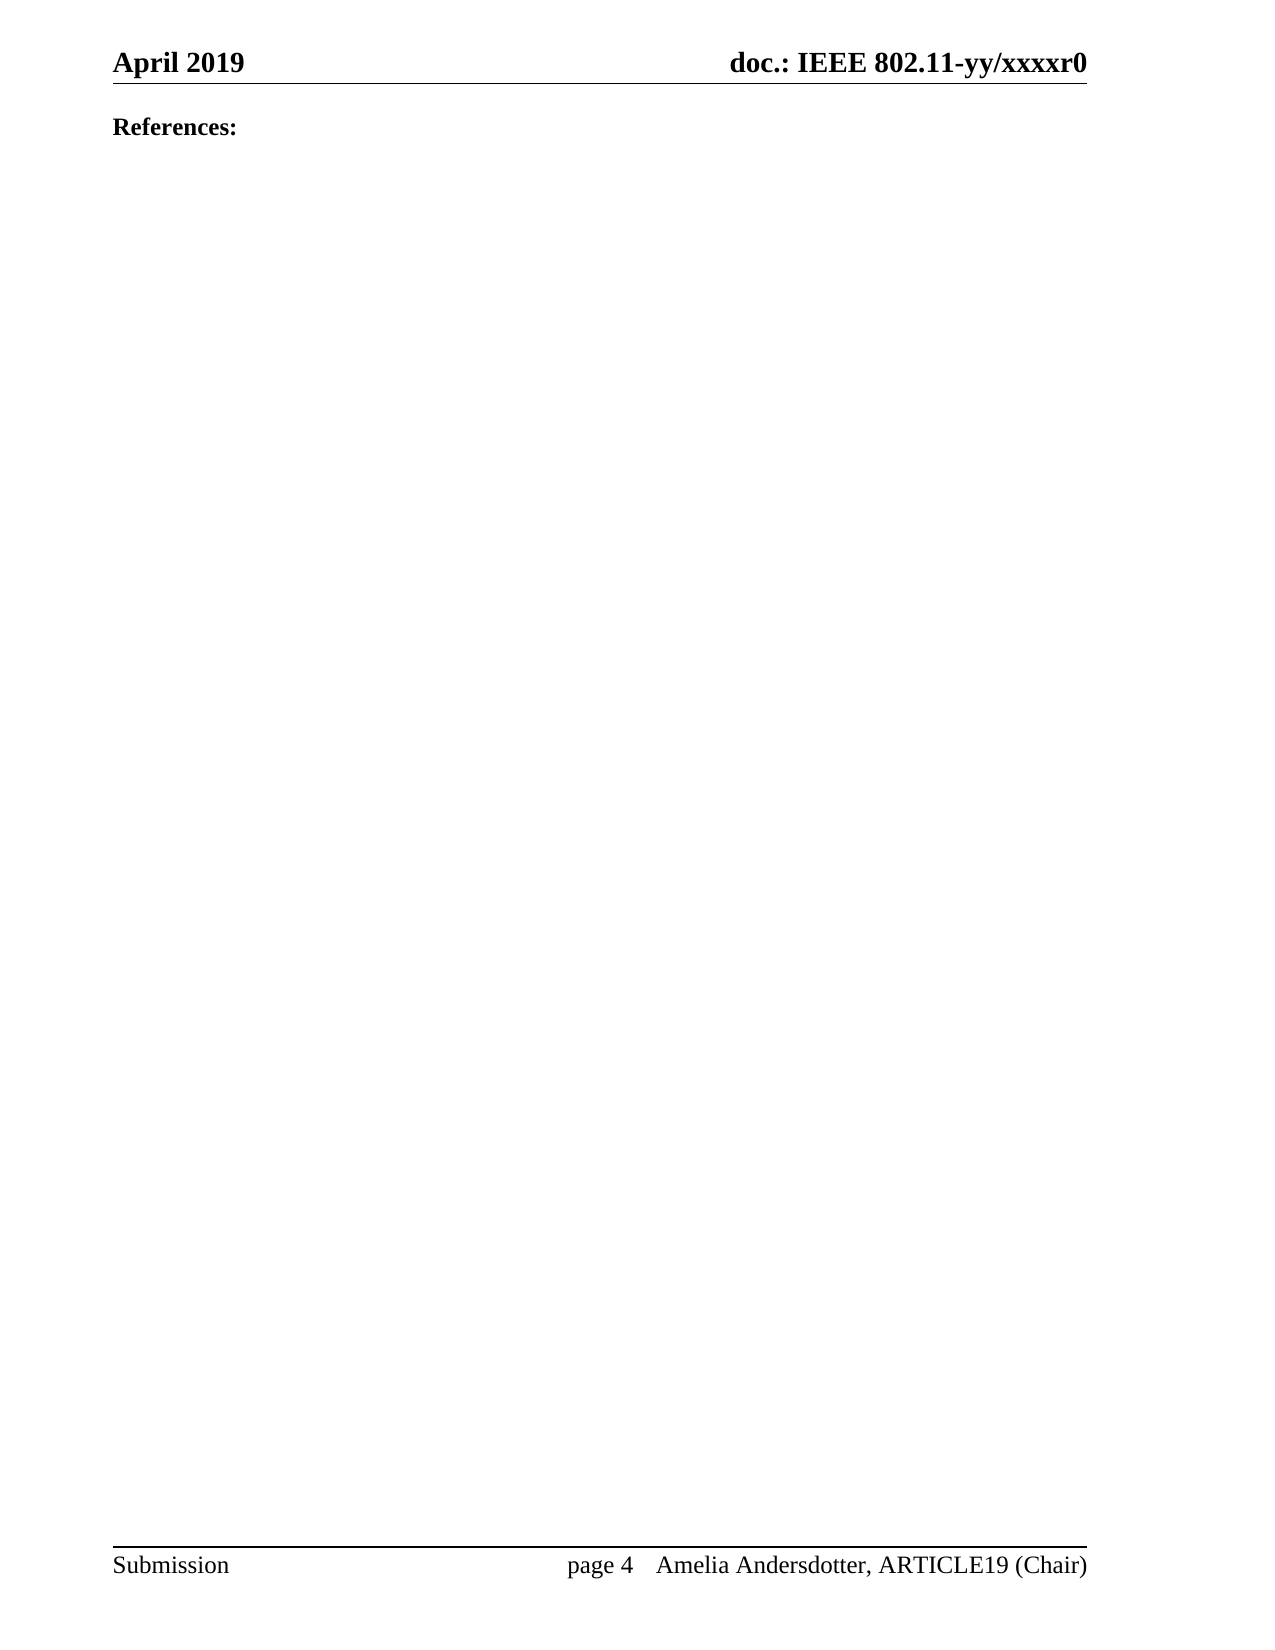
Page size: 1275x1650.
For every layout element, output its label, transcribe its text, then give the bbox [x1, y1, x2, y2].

text References: [112, 112, 1087, 141]
